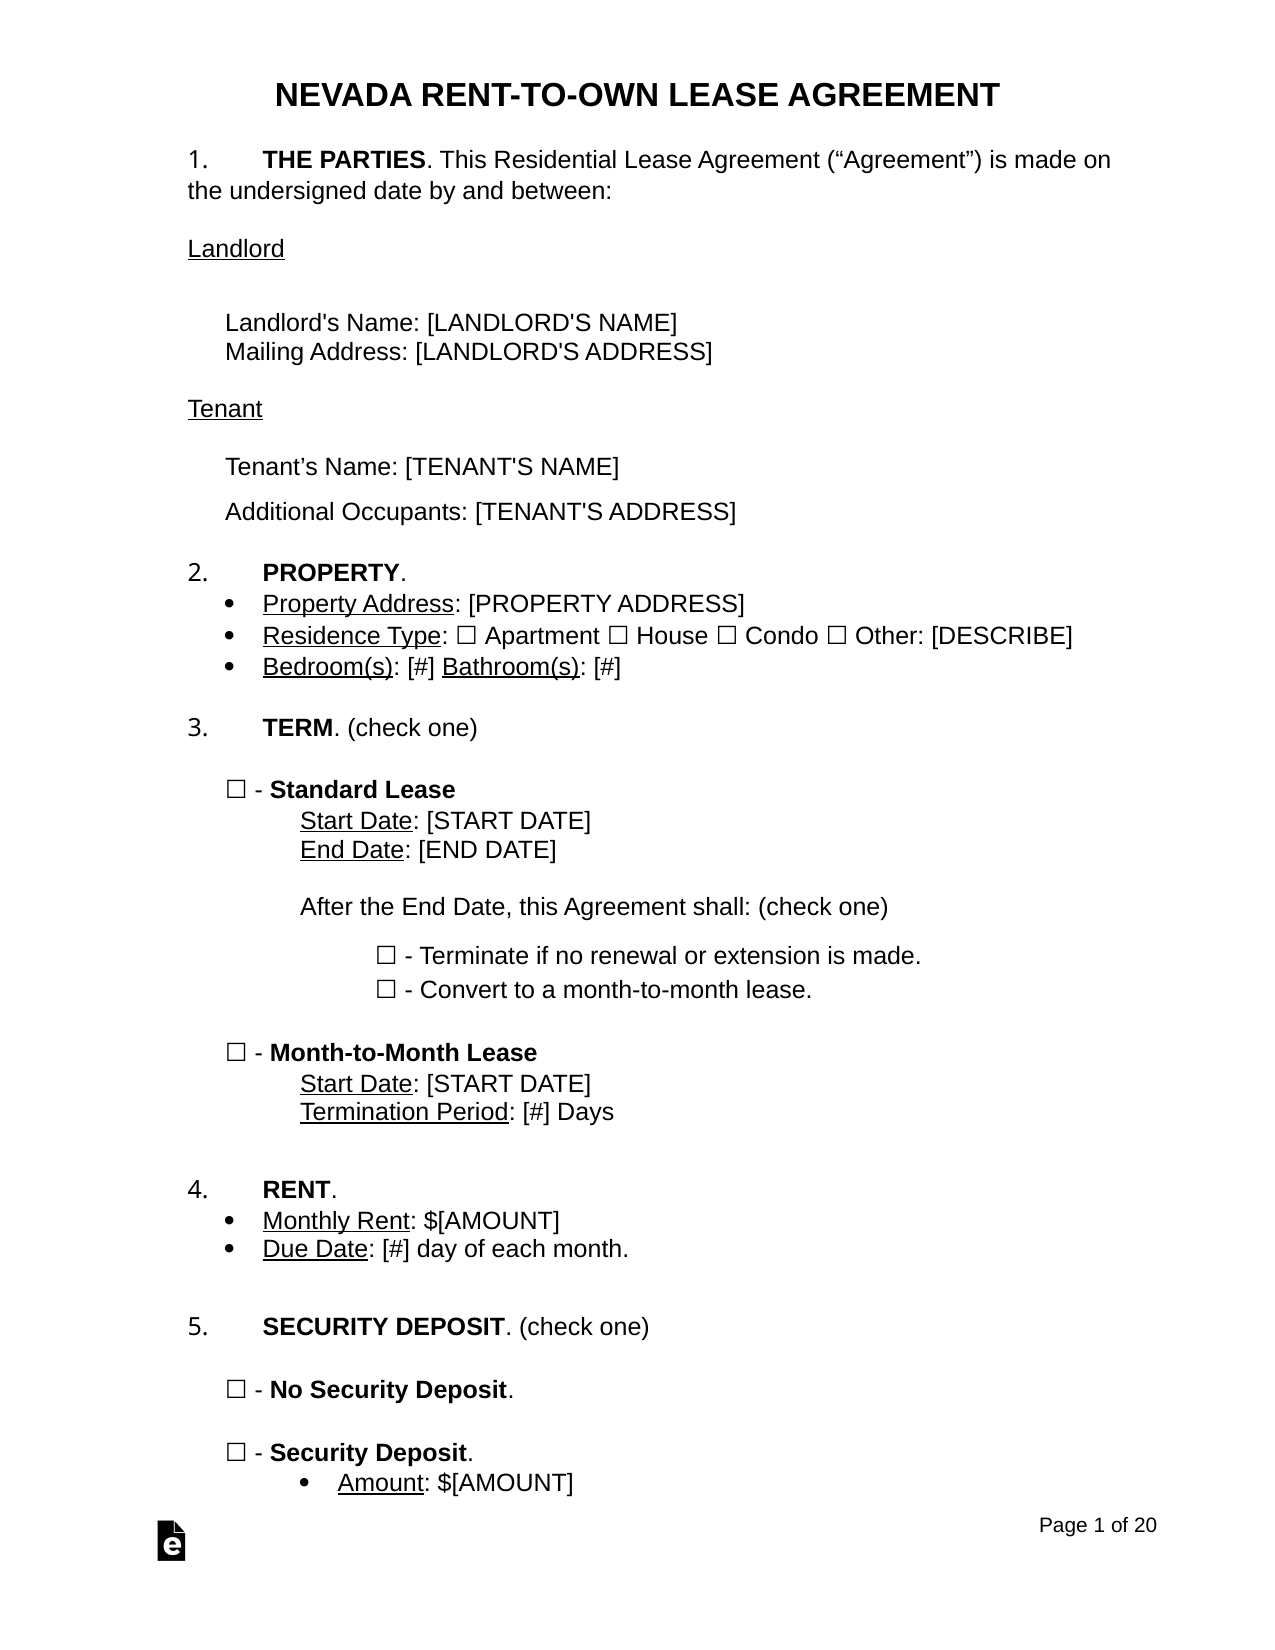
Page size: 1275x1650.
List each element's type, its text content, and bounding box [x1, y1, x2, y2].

text Mailing Address: [LANDLORD'S ADDRESS] [225, 337, 1125, 365]
list PROPERTY. [187, 554, 1125, 589]
text NEVADA RENT-TO-OWN LEASE AGREEMENT [150, 75, 1125, 113]
text Additional Occupants: [TENANT'S ADDRESS] [225, 497, 1125, 526]
text ☐ - Terminate if no renewal or extension is made. [375, 938, 1125, 972]
list THE PARTIES. This Residential Lease Agreement (“Agreement”) is made on the undersigned date by and between: [187, 142, 1125, 205]
list Residence Type: ☐ Apartment ☐ House ☐ Condo ☐ Other: [DESCRIBE] [225, 617, 1125, 652]
list Property Address: [PROPERTY ADDRESS] [225, 589, 1125, 617]
list Termination Period: [#] Days [300, 1097, 1125, 1126]
list ☐ - Month-to-Month Lease [225, 1034, 1125, 1069]
list ☐ - Security Deposit. [225, 1434, 1125, 1468]
list After the End Date, this Agreement shall: (check one) [300, 892, 1125, 921]
list RENT. [187, 1172, 1125, 1206]
list Amount: $[AMOUNT] [300, 1468, 1125, 1497]
list Due Date: [#] day of each month. [225, 1234, 1125, 1263]
list SECURITY DEPOSIT. (check one) [187, 1309, 1125, 1343]
text ☐ - Convert to a month-to-month lease. [375, 972, 1125, 1006]
list ☐ - Standard Lease [225, 772, 1125, 806]
list Bedroom(s): [#] Bathroom(s): [#] [225, 652, 1125, 680]
list Monthly Rent: $[AMOUNT] [225, 1206, 1125, 1234]
list ☐ - No Security Deposit. [225, 1372, 1125, 1406]
list Start Date: [START DATE] [300, 806, 1125, 835]
text Tenant [187, 394, 1125, 423]
text Landlord's Name: [LANDLORD'S NAME] [225, 308, 1125, 337]
list Landlord [187, 234, 1125, 262]
list Tenant’s Name: [TENANT'S NAME] [225, 452, 1125, 480]
list Start Date: [START DATE] [300, 1069, 1125, 1097]
list TERM. (check one) [187, 709, 1125, 743]
list End Date: [END DATE] [300, 835, 1125, 863]
